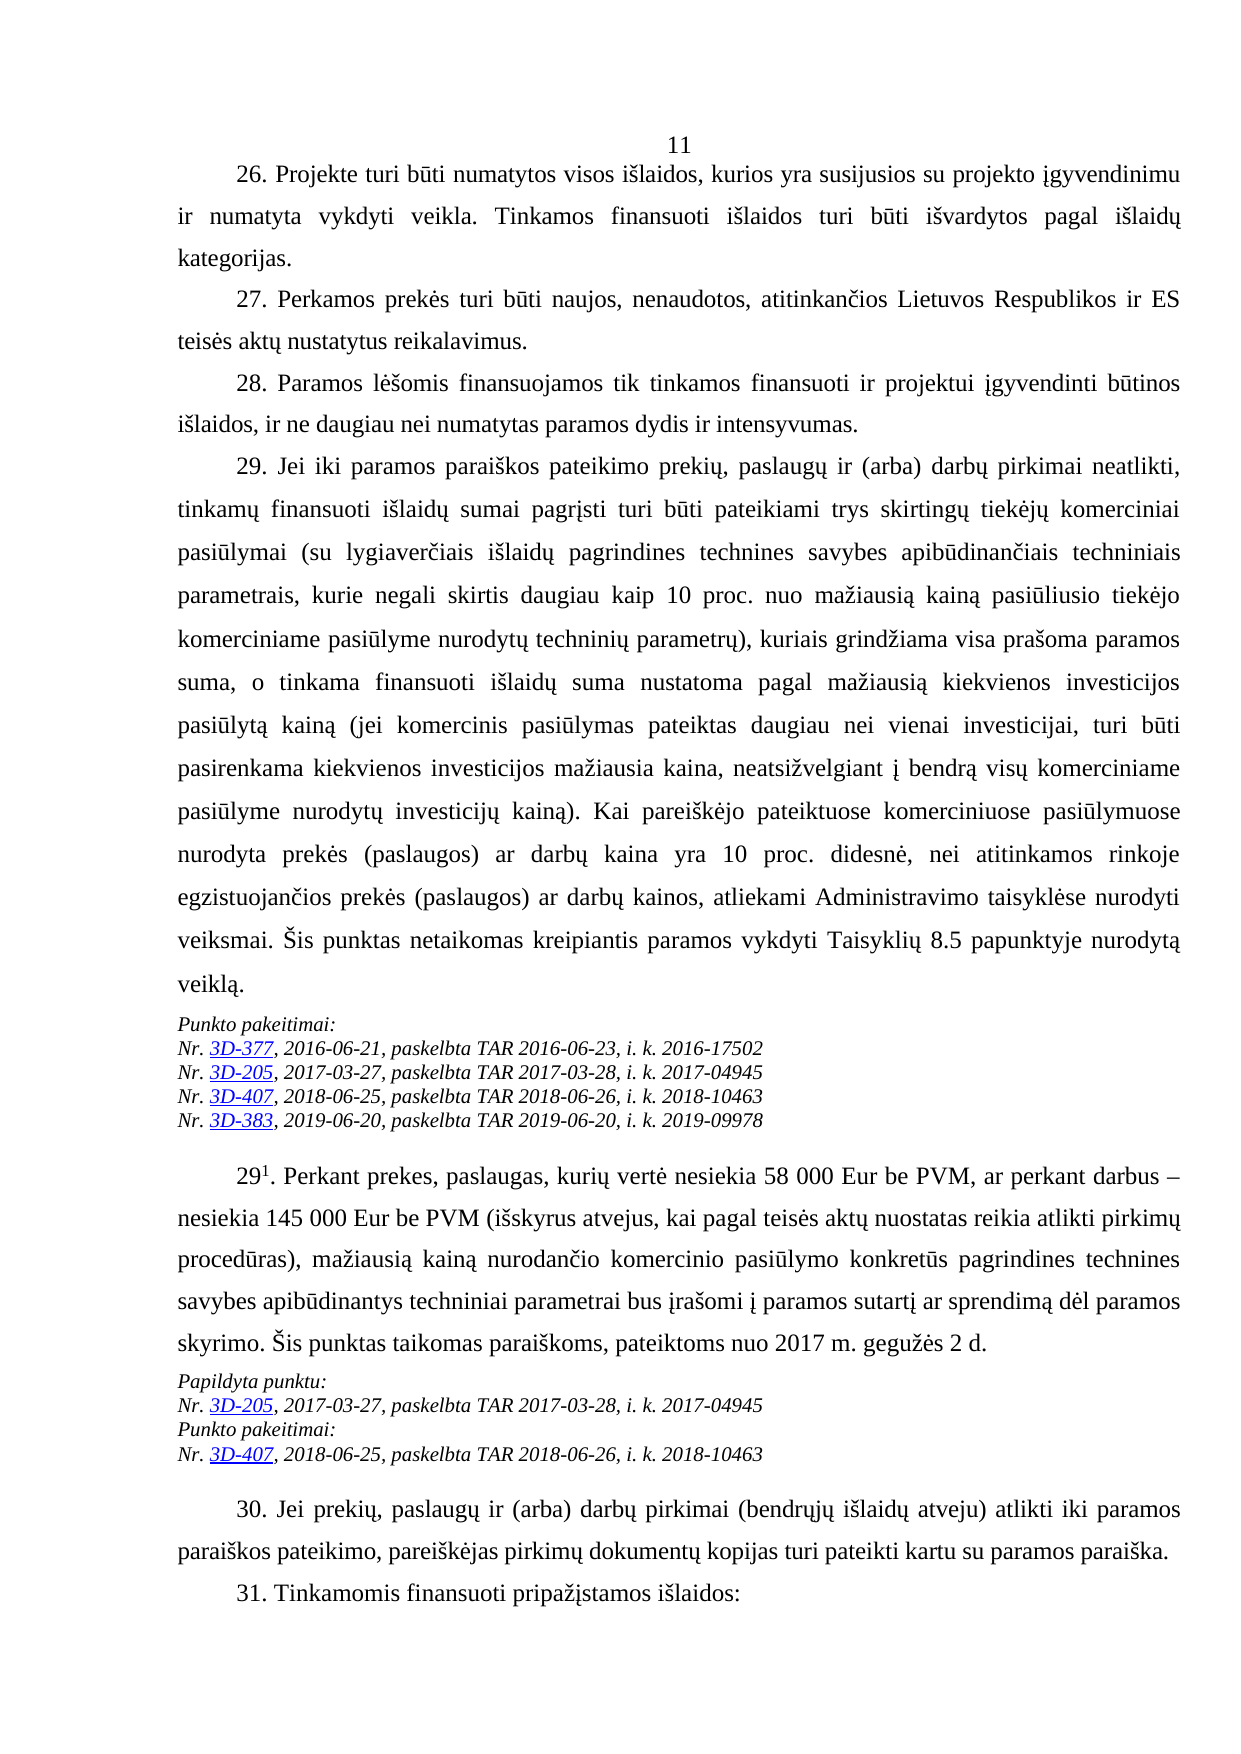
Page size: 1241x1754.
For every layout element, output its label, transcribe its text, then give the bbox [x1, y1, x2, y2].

text Nr. 3D-407, 2018-06-25, paskelbta TAR 2018-06-26, i. k. 2018-10463 [177, 1441, 1181, 1466]
text Punkto pakeitimai: [177, 1012, 1181, 1036]
text Nr. 3D-205, 2017-03-27, paskelbta TAR 2017-03-28, i. k. 2017-04945 [177, 1393, 1181, 1417]
text Nr. 3D-205, 2017-03-27, paskelbta TAR 2017-03-28, i. k. 2017-04945 [177, 1060, 1181, 1084]
text Nr. 3D-407, 2018-06-25, paskelbta TAR 2018-06-26, i. k. 2018-10463 [177, 1084, 1181, 1108]
text Nr. 3D-383, 2019-06-20, paskelbta TAR 2019-06-20, i. k. 2019-09978 [177, 1108, 1181, 1132]
text 30. Jei prekių, paslaugų ir (arba) darbų pirkimai (bendrųjų išlaidų atveju) atlikti iki paramos paraiškos pateikimo, pareiškėjas pirkimų dokumentų kopijas turi pateikti kartu su paramos paraiška. [177, 1494, 1181, 1565]
text Nr. 3D-377, 2016-06-21, paskelbta TAR 2016-06-23, i. k. 2016-17502 [177, 1036, 1181, 1060]
text 29. Jei iki paramos paraiškos pateikimo prekių, paslaugų ir (arba) darbų pirkimai neatlikti, tinkamų finansuoti išlaidų sumai pagrįsti turi būti pateikiami trys skirtingų tiekėjų komerciniai pasiūlymai (su lygiaverčiais išlaidų pagrindines technines savybes apibūdinančiais techniniais parametrais, kurie negali skirtis daugiau kaip 10 proc. nuo mažiausią kainą pasiūliusio tiekėjo komerciniame pasiūlyme nurodytų techninių parametrų), kuriais grindžiama visa prašoma paramos suma, o tinkama finansuoti išlaidų suma nustatoma pagal mažiausią kiekvienos investicijos pasiūlytą kainą (jei komercinis pasiūlymas pateiktas daugiau nei vienai investicijai, turi būti pasirenkama kiekvienos investicijos mažiausia kaina, neatsižvelgiant į bendrą visų komerciniame pasiūlyme nurodytų investicijų kainą). Kai pareiškėjo pateiktuose komerciniuose pasiūlymuose nurodyta prekės (paslaugos) ar darbų kaina yra 10 proc. didesnė, nei atitinkamos rinkoje egzistuojančios prekės (paslaugos) ar darbų kainos, atliekami Administravimo taisyklėse nurodyti veiksmai. Šis punktas netaikomas kreipiantis paramos vykdyti Taisyklių 8.5 papunktyje nurodytą veiklą. [177, 451, 1181, 997]
text Punkto pakeitimai: [177, 1417, 1181, 1441]
text 26. Projekte turi būti numatytos visos išlaidos, kurios yra susijusios su projekto įgyvendinimu ir numatyta vykdyti veikla. Tinkamos finansuoti išlaidos turi būti išvardytos pagal išlaidų kategorijas. [177, 159, 1181, 272]
text 27. Perkamos prekės turi būti naujos, nenaudotos, atitinkančios Lietuvos Respublikos ir ES teisės aktų nustatytus reikalavimus. [177, 284, 1181, 355]
text Papildyta punktu: [177, 1369, 1181, 1393]
text 291. Perkant prekes, paslaugas, kurių vertė nesiekia 58 000 Eur be PVM, ar perkant darbus – nesiekia 145 000 Eur be PVM (išskyrus atvejus, kai pagal teisės aktų nuostatas reikia atlikti pirkimų procedūras), mažiausią kainą nurodančio komercinio pasiūlymo konkretūs pagrindines technines savybes apibūdinantys techniniai parametrai bus įrašomi į paramos sutartį ar sprendimą dėl paramos skyrimo. Šis punktas taikomas paraiškoms, pateiktoms nuo 2017 m. gegužės 2 d. [177, 1161, 1181, 1356]
text 28. Paramos lėšomis finansuojamos tik tinkamos finansuoti ir projektui įgyvendinti būtinos išlaidos, ir ne daugiau nei numatytas paramos dydis ir intensyvumas. [177, 368, 1181, 438]
text 31. Tinkamomis finansuoti pripažįstamos išlaidos: [177, 1578, 1181, 1606]
